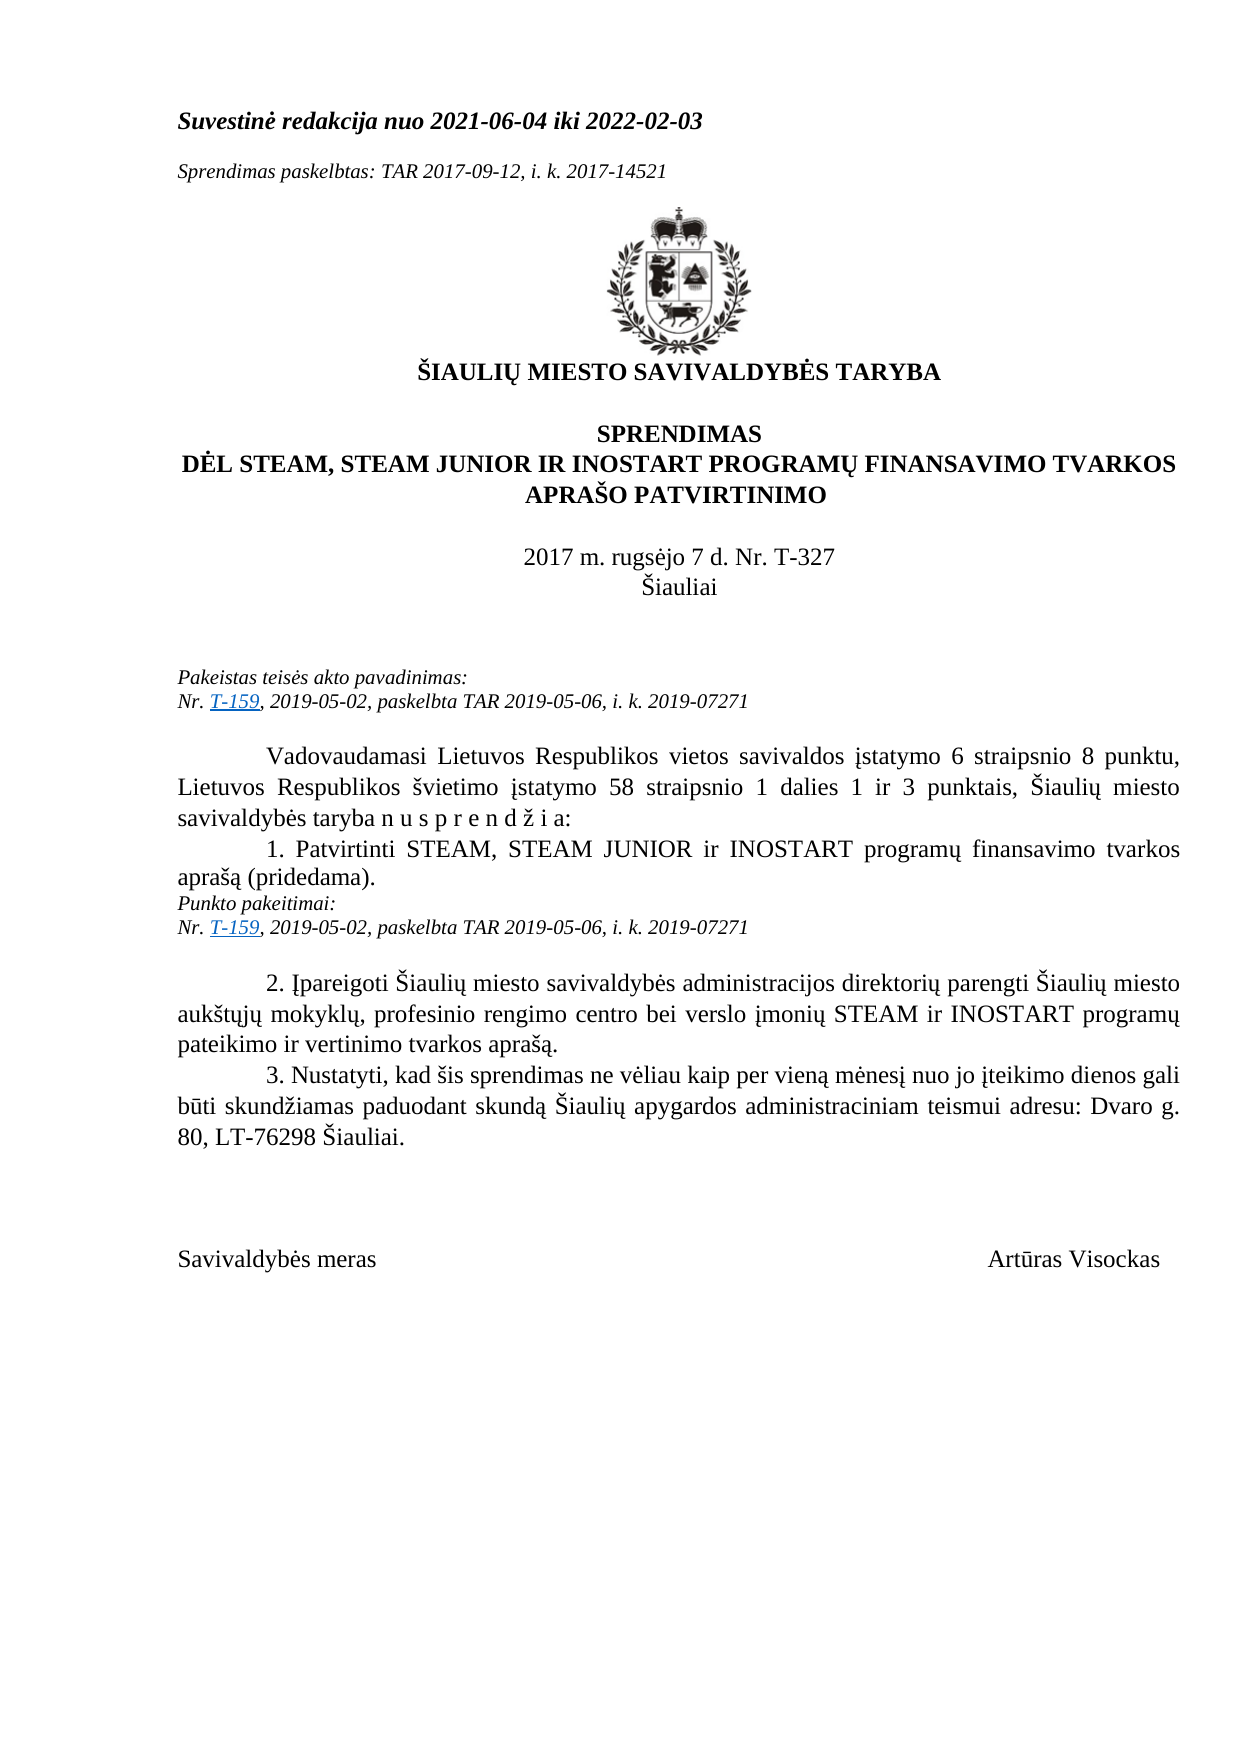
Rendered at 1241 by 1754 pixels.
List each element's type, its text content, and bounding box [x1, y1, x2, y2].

text ŠIAULIŲ MIESTO SAVIVALDYBĖS TARYBA [177, 357, 1181, 386]
text 2. Įpareigoti Šiaulių miesto savivaldybės administracijos direktorių parengti Šiaulių miesto aukštųjų mokyklų, profesinio rengimo centro bei verslo įmonių STEAM ir INOSTART programų pateikimo ir vertinimo tvarkos aprašą. [177, 968, 1181, 1058]
text Nr. T-159, 2019-05-02, paskelbta TAR 2019-05-06, i. k. 2019-07271 [177, 689, 1181, 713]
text SPRENDIMAS [177, 419, 1181, 447]
text DĖL STEAM, STEAM JUNIOR IR INOSTART PROGRAMŲ FINANSAVIMO TVARKOS APRAŠO PATVIRTINIMO [177, 449, 1181, 509]
text 2017 m. rugsėjo 7 d. Nr. T-327 [177, 542, 1181, 570]
text Nr. T-159, 2019-05-02, paskelbta TAR 2019-05-06, i. k. 2019-07271 [177, 915, 1181, 939]
text Pakeistas teisės akto pavadinimas: [177, 664, 1181, 689]
text 3. Nustatyti, kad šis sprendimas ne vėliau kaip per vieną mėnesį nuo jo įteikimo dienos gali būti skundžiamas paduodant skundą Šiaulių apygardos administraciniam teismui adresu: Dvaro g. 80, LT-76298 Šiauliai. [177, 1060, 1181, 1150]
text Punkto pakeitimai: [177, 891, 1181, 915]
text Šiauliai [177, 572, 1181, 601]
text 1. Patvirtinti STEAM, STEAM JUNIOR ir INOSTART programų finansavimo tvarkos aprašą (pridedama). [177, 834, 1181, 891]
text Vadovaudamasi Lietuvos Respublikos vietos savivaldos įstatymo 6 straipsnio 8 punktu, Lietuvos Respublikos švietimo įstatymo 58 straipsnio 1 dalies 1 ir 3 punktais, Šiaulių miesto savivaldybės taryba n u s p r e n d ž i a: [177, 741, 1181, 832]
text Sprendimas paskelbtas: TAR 2017-09-12, i. k. 2017-14521 [177, 159, 1181, 183]
text Savivaldybės meras Artūras Visockas [177, 1244, 1181, 1273]
text Suvestinė redakcija nuo 2021-06-04 iki 2022-02-03 [177, 106, 1181, 135]
